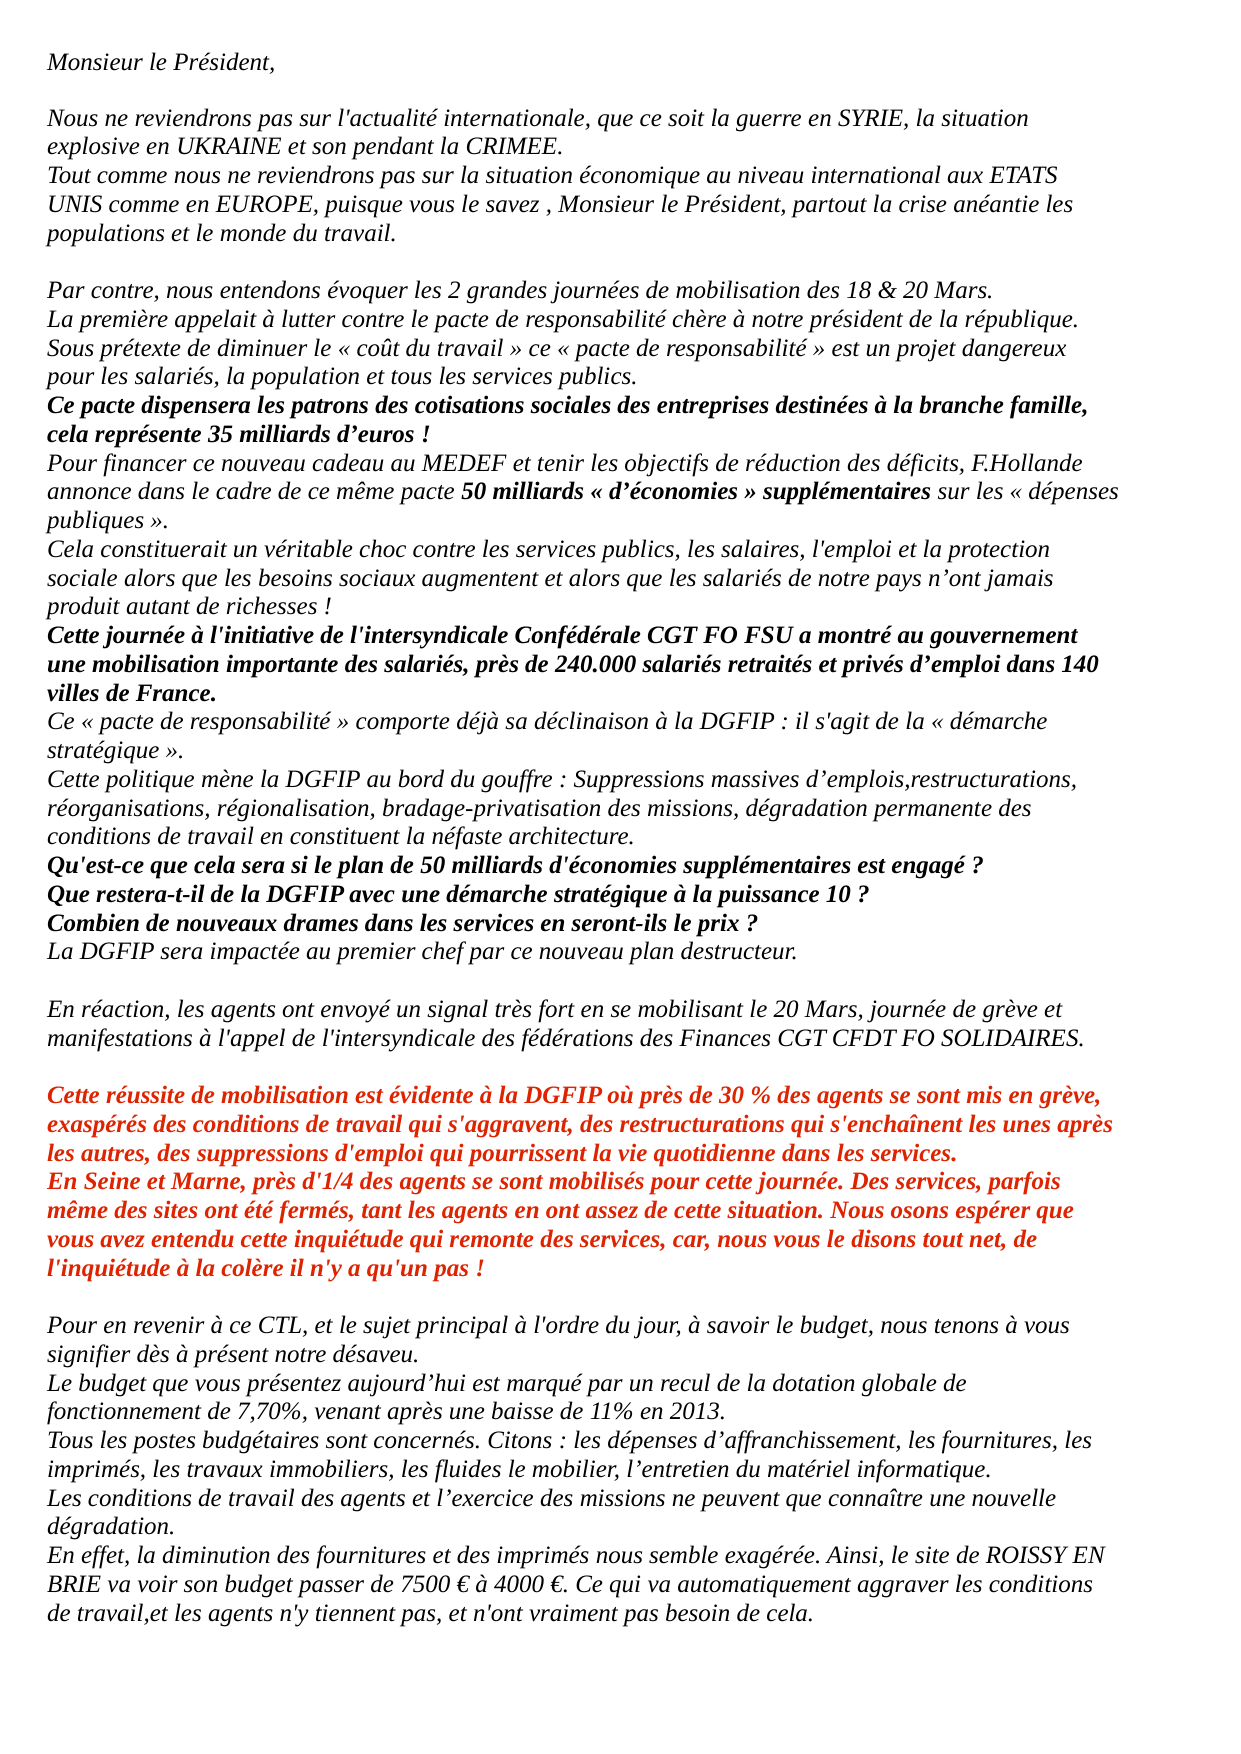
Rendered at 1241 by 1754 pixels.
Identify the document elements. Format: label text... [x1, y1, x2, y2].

text Ce « pacte de responsabilité » comporte déjà sa déclinaison à la DGFIP : il s'agit de la « démarche stratégique ». [47, 706, 1122, 764]
text Par contre, nous entendons évoquer les 2 grandes journées de mobilisation des 18 & 20 Mars. [47, 275, 1122, 304]
text Que restera-t-il de la DGFIP avec une démarche stratégique à la puissance 10 ? [47, 879, 1122, 908]
text En effet, la diminution des fournitures et des imprimés nous semble exagérée. Ainsi, le site de ROISSY EN BRIE va voir son budget passer de 7500 € à 4000 €. Ce qui va automatiquement aggraver les conditions de travail,et les agents n'y tiennent pas, et n'ont vraiment pas besoin de cela. [47, 1540, 1122, 1626]
text Le budget que vous présentez aujourd’hui est marqué par un recul de la dotation globale de fonctionnement de 7,70%, venant après une baisse de 11% en 2013. [47, 1368, 1122, 1425]
text Nous ne reviendrons pas sur l'actualité internationale, que ce soit la guerre en SYRIE, la situation explosive en UKRAINE et son pendant la CRIMEE. [47, 103, 1122, 160]
text La DGFIP sera impactée au premier chef par ce nouveau plan destructeur. [47, 936, 1122, 965]
text Tout comme nous ne reviendrons pas sur la situation économique au niveau international aux ETATS UNIS comme en EUROPE, puisque vous le savez , Monsieur le Président, partout la crise anéantie les populations et le monde du travail. [47, 160, 1122, 246]
text Cela constituerait un véritable choc contre les services publics, les salaires, l'emploi et la protection sociale alors que les besoins sociaux augmentent et alors que les salariés de notre pays n’ont jamais produit autant de richesses ! [47, 534, 1122, 620]
text Cette réussite de mobilisation est évidente à la DGFIP où près de 30 % des agents se sont mis en grève, exaspérés des conditions de travail qui s'aggravent, des restructurations qui s'enchaînent les unes après les autres, des suppressions d'emploi qui pourrissent la vie quotidienne dans les services. [47, 1080, 1122, 1166]
text Pour en revenir à ce CTL, et le sujet principal à l'ordre du jour, à savoir le budget, nous tenons à vous signifier dès à présent notre désaveu. [47, 1310, 1122, 1368]
text Ce pacte dispensera les patrons des cotisations sociales des entreprises destinées à la branche famille, cela représente 35 milliards d’euros ! [47, 390, 1122, 448]
text Cette politique mène la DGFIP au bord du gouffre : Suppressions massives d’emplois,restructurations, [47, 764, 1122, 793]
text Combien de nouveaux drames dans les services en seront-ils le prix ? [47, 908, 1122, 936]
text En Seine et Marne, près d'1/4 des agents se sont mobilisés pour cette journée. Des services, parfois même des sites ont été fermés, tant les agents en ont assez de cette situation. Nous osons espérer que vous avez entendu cette inquiétude qui remonte des services, car, nous vous le disons tout net, de l'inquiétude à la colère il n'y a qu'un pas ! [47, 1166, 1122, 1281]
text Cette journée à l'initiative de l'intersyndicale Confédérale CGT FO FSU a montré au gouvernement une mobilisation importante des salariés, près de 240.000 salariés retraités et privés d’emploi dans 140 villes de France. [47, 620, 1122, 706]
text Les conditions de travail des agents et l’exercice des missions ne peuvent que connaître une nouvelle dégradation. [47, 1483, 1122, 1540]
text Tous les postes budgétaires sont concernés. Citons : les dépenses d’affranchissement, les fournitures, les imprimés, les travaux immobiliers, les fluides le mobilier, l’entretien du matériel informatique. [47, 1425, 1122, 1483]
text réorganisations, régionalisation, bradage-privatisation des missions, dégradation permanente des conditions de travail en constituent la néfaste architecture. [47, 793, 1122, 850]
text manifestations à l'appel de l'intersyndicale des fédérations des Finances CGT CFDT FO SOLIDAIRES. [47, 1023, 1122, 1051]
text Sous prétexte de diminuer le « coût du travail » ce « pacte de responsabilité » est un projet dangereux pour les salariés, la population et tous les services publics. [47, 333, 1122, 390]
text Monsieur le Président, [47, 47, 1122, 76]
text La première appelait à lutter contre le pacte de responsabilité chère à notre président de la république. [47, 304, 1122, 333]
text Pour financer ce nouveau cadeau au MEDEF et tenir les objectifs de réduction des déficits, F.Hollande annonce dans le cadre de ce même pacte 50 milliards « d’économies » supplémentaires sur les « dépenses publiques ». [47, 448, 1122, 534]
text Qu'est-ce que cela sera si le plan de 50 milliards d'économies supplémentaires est engagé ? [47, 850, 1122, 879]
text En réaction, les agents ont envoyé un signal très fort en se mobilisant le 20 Mars, journée de grève et [47, 994, 1122, 1023]
